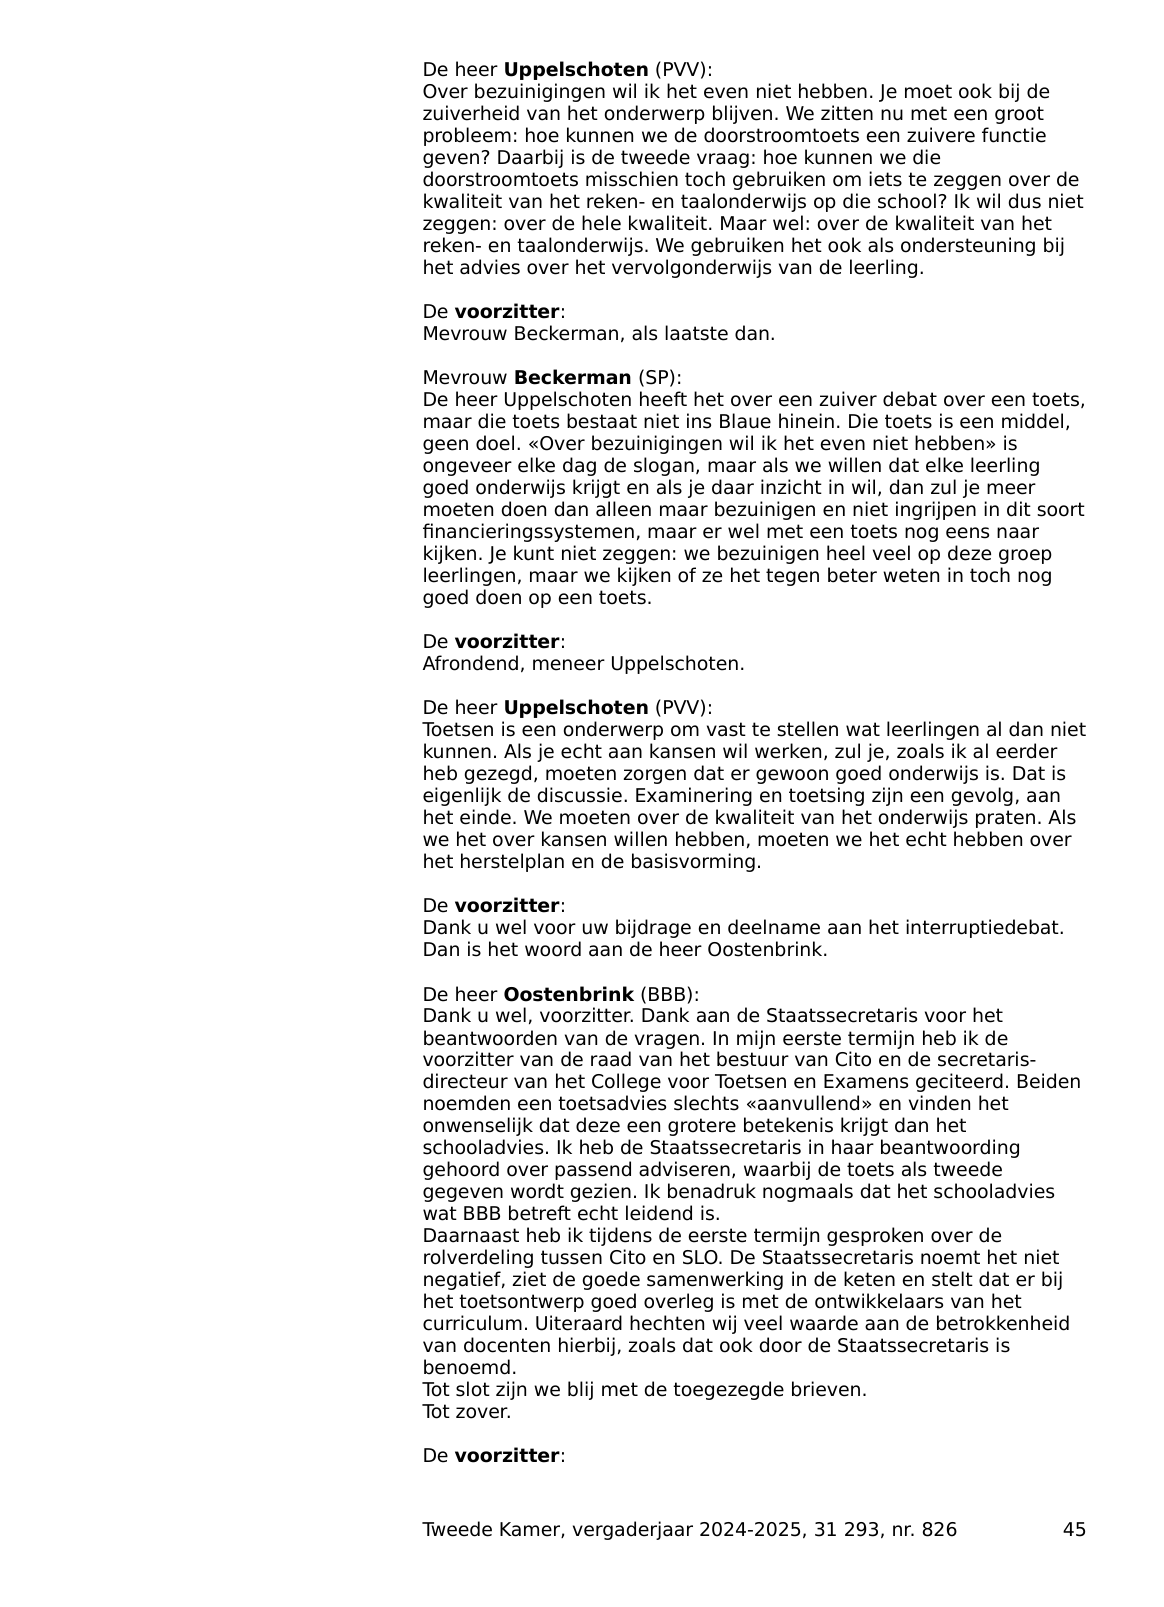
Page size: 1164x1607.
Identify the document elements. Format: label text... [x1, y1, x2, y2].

text Daarnaast heb ik tijdens de eerste termijn gesproken over de rolverdeling tussen Cito en SLO. De Staatssecretaris noemt het niet negatief, ziet de goede samenwerking in de keten en stelt dat er bij het toetsontwerp goed overleg is met de ontwikkelaars van het curriculum. Uiteraard hechten wij veel waarde aan de betrokkenheid van docenten hierbij, zoals dat ook door de Staatssecretaris is benoemd. [422, 1225, 1087, 1379]
text Mevrouw Beckerman (SP): [422, 367, 1087, 389]
text De voorzitter: [422, 631, 1087, 653]
text Tot zover. [422, 1401, 1087, 1423]
text Mevrouw Beckerman, als laatste dan. [422, 323, 1087, 345]
text De heer Uppelschoten (PVV): [422, 697, 1087, 719]
text De voorzitter: [422, 1445, 1087, 1467]
text De voorzitter: [422, 301, 1087, 323]
text De heer Uppelschoten heeft het over een zuiver debat over een toets, maar die toets bestaat niet ins Blaue hinein. Die toets is een middel, geen doel. «Over bezuinigingen wil ik het even niet hebben» is ongeveer elke dag de slogan, maar als we willen dat elke leerling goed onderwijs krijgt en als je daar inzicht in wil, dan zul je meer moeten doen dan alleen maar bezuinigen en niet ingrijpen in dit soort financieringssystemen, maar er wel met een toets nog eens naar kijken. Je kunt niet zeggen: we bezuinigen heel veel op deze groep leerlingen, maar we kijken of ze het tegen beter weten in toch nog goed doen op een toets. [422, 389, 1087, 609]
text Tot slot zijn we blij met de toegezegde brieven. [422, 1379, 1087, 1401]
text Dank u wel, voorzitter. Dank aan de Staatssecretaris voor het beantwoorden van de vragen. In mijn eerste termijn heb ik de voorzitter van de raad van het bestuur van Cito en de secretaris-directeur van het College voor Toetsen en Examens geciteerd. Beiden noemden een toetsadvies slechts «aanvullend» en vinden het onwenselijk dat deze een grotere betekenis krijgt dan het schooladvies. Ik heb de Staatssecretaris in haar beantwoording gehoord over passend adviseren, waarbij de toets als tweede gegeven wordt gezien. Ik benadruk nogmaals dat het schooladvies wat BBB betreft echt leidend is. [422, 1005, 1087, 1225]
text De heer Oostenbrink (BBB): [422, 983, 1087, 1005]
text Afrondend, meneer Uppelschoten. [422, 653, 1087, 675]
text De voorzitter: [422, 895, 1087, 917]
text De heer Uppelschoten (PVV): [422, 59, 1087, 81]
text Over bezuinigingen wil ik het even niet hebben. Je moet ook bij de zuiverheid van het onderwerp blijven. We zitten nu met een groot probleem: hoe kunnen we de doorstroomtoets een zuivere functie geven? Daarbij is de tweede vraag: hoe kunnen we die doorstroomtoets misschien toch gebruiken om iets te zeggen over de kwaliteit van het reken- en taalonderwijs op die school? Ik wil dus niet zeggen: over de hele kwaliteit. Maar wel: over de kwaliteit van het reken- en taalonderwijs. We gebruiken het ook als ondersteuning bij het advies over het vervolgonderwijs van de leerling. [422, 81, 1087, 279]
text Dank u wel voor uw bijdrage en deelname aan het interruptiedebat. Dan is het woord aan de heer Oostenbrink. [422, 917, 1087, 961]
text Toetsen is een onderwerp om vast te stellen wat leerlingen al dan niet kunnen. Als je echt aan kansen wil werken, zul je, zoals ik al eerder heb gezegd, moeten zorgen dat er gewoon goed onderwijs is. Dat is eigenlijk de discussie. Examinering en toetsing zijn een gevolg, aan het einde. We moeten over de kwaliteit van het onderwijs praten. Als we het over kansen willen hebben, moeten we het echt hebben over het herstelplan en de basisvorming. [422, 719, 1087, 873]
